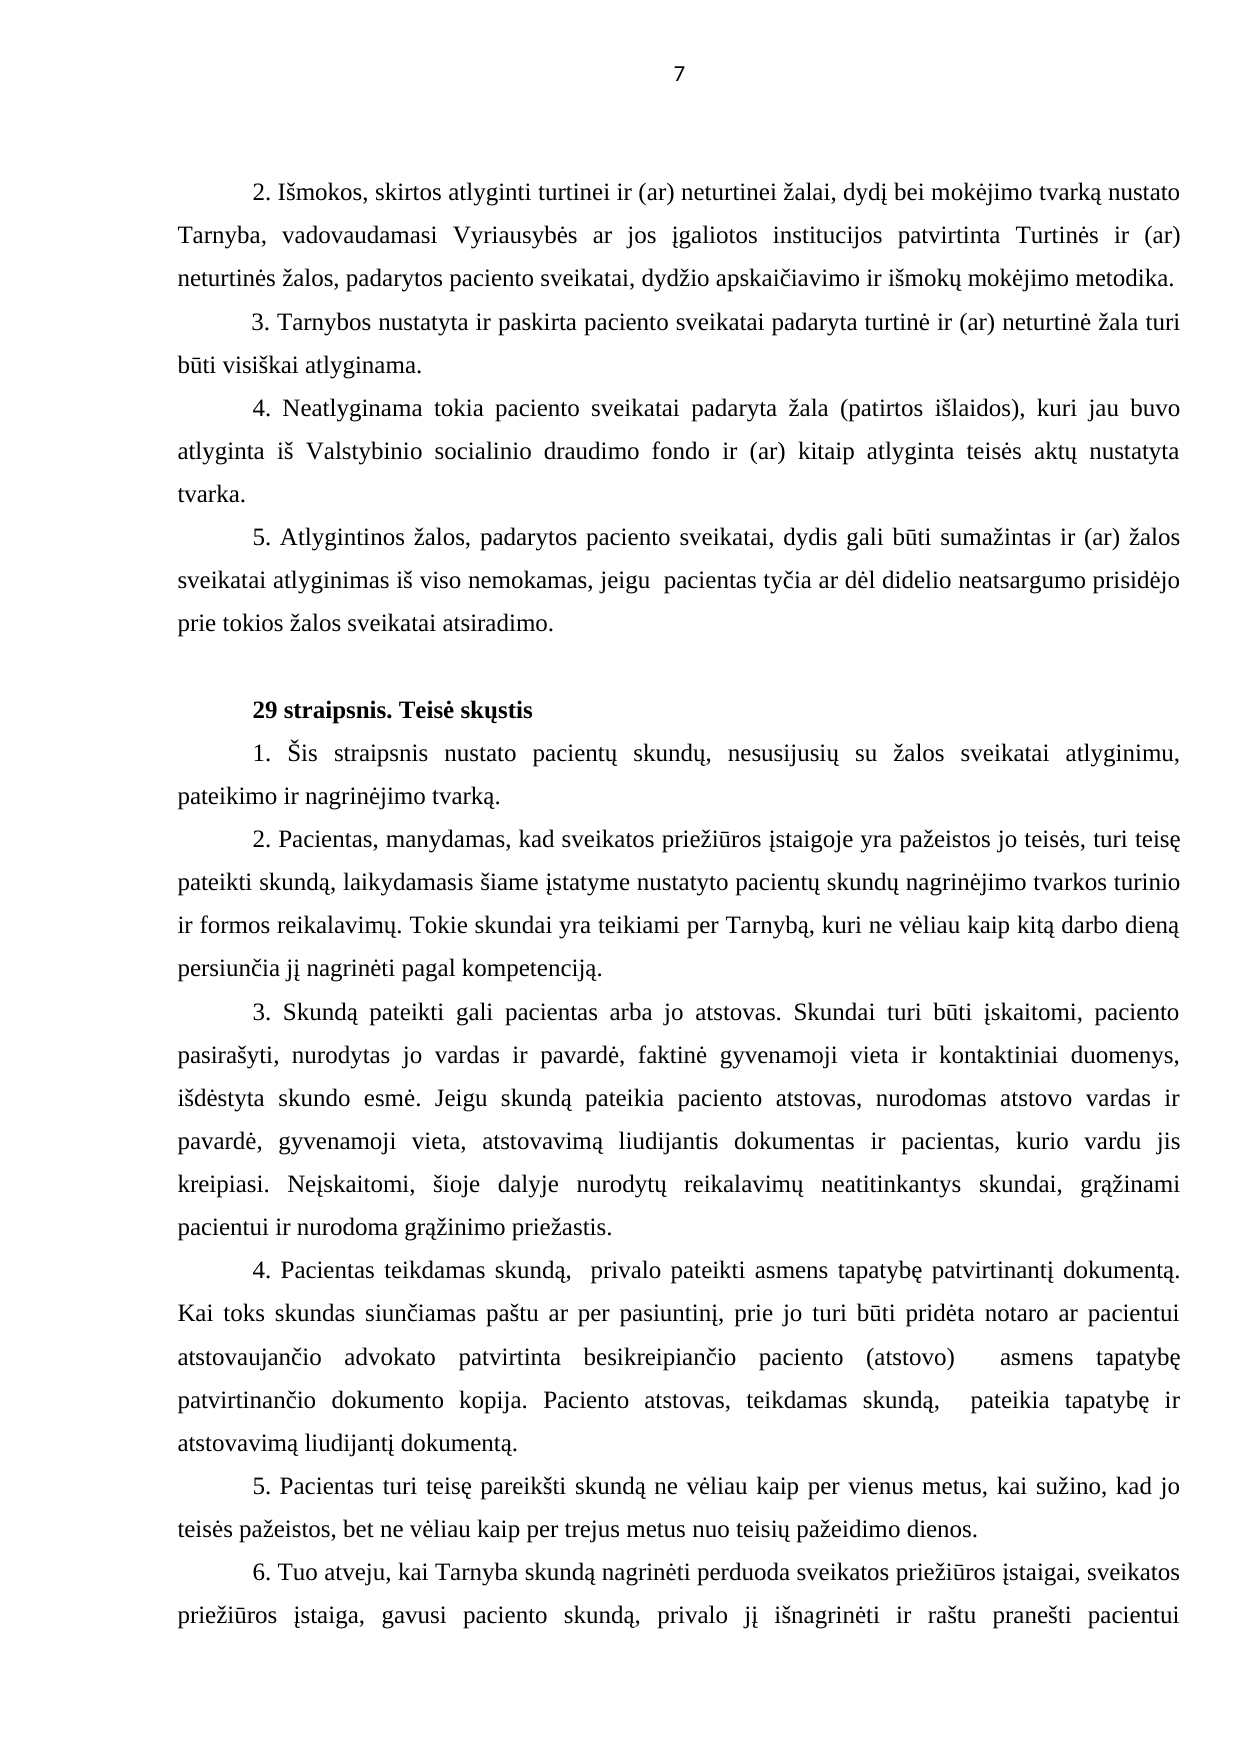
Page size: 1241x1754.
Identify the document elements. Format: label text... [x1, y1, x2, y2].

text 3. Skundą pateikti gali pacientas arba jo atstovas. Skundai turi būti įskaitomi, paciento pasirašyti, nurodytas jo vardas ir pavardė, faktinė gyvenamoji vieta ir kontaktiniai duomenys, išdėstyta skundo esmė. Jeigu skundą pateikia paciento atstovas, nurodomas atstovo vardas ir pavardė, gyvenamoji vieta, atstovavimą liudijantis dokumentas ir pacientas, kurio vardu jis kreipiasi. Neįskaitomi, šioje dalyje nurodytų reikalavimų neatitinkantys skundai, grąžinami pacientui ir nurodoma grąžinimo priežastis. [177, 997, 1181, 1241]
text 6. Tuo atveju, kai Tarnyba skundą nagrinėti perduoda sveikatos priežiūros įstaigai, sveikatos priežiūros įstaiga, gavusi paciento skundą, privalo jį išnagrinėti ir raštu pranešti pacientui [177, 1557, 1181, 1629]
text 5. Pacientas turi teisę pareikšti skundą ne vėliau kaip per vienus metus, kai sužino, kad jo teisės pažeistos, bet ne vėliau kaip per trejus metus nuo teisių pažeidimo dienos. [177, 1471, 1181, 1543]
text 4. Pacientas teikdamas skundą, privalo pateikti asmens tapatybę patvirtinantį dokumentą. Kai toks skundas siunčiamas paštu ar per pasiuntinį, prie jo turi būti pridėta notaro ar pacientui atstovaujančio advokato patvirtinta besikreipiančio paciento (atstovo) asmens tapatybę patvirtinančio dokumento kopija. Paciento atstovas, teikdamas skundą, pateikia tapatybę ir atstovavimą liudijantį dokumentą. [177, 1255, 1181, 1457]
text 3. Tarnybos nustatyta ir paskirta paciento sveikatai padaryta turtinė ir (ar) neturtinė žala turi būti visiškai atlyginama. [177, 307, 1181, 378]
text 1. Šis straipsnis nustato pacientų skundų, nesusijusių su žalos sveikatai atlyginimu, pateikimo ir nagrinėjimo tvarką. [177, 738, 1181, 810]
text 2. Pacientas, manydamas, kad sveikatos priežiūros įstaigoje yra pažeistos jo teisės, turi teisę pateikti skundą, laikydamasis šiame įstatyme nustatyto pacientų skundų nagrinėjimo tvarkos turinio ir formos reikalavimų. Tokie skundai yra teikiami per Tarnybą, kuri ne vėliau kaip kitą darbo dieną persiunčia jį nagrinėti pagal kompetenciją. [177, 824, 1181, 982]
text 2. Išmokos, skirtos atlyginti turtinei ir (ar) neturtinei žalai, dydį bei mokėjimo tvarką nustato Tarnyba, vadovaudamasi Vyriausybės ar jos įgaliotos institucijos patvirtinta Turtinės ir (ar) neturtinės žalos, padarytos paciento sveikatai, dydžio apskaičiavimo ir išmokų mokėjimo metodika. [177, 177, 1181, 292]
text 5. Atlygintinos žalos, padarytos paciento sveikatai, dydis gali būti sumažintas ir (ar) žalos sveikatai atlyginimas iš viso nemokamas, jeigu pacientas tyčia ar dėl didelio neatsargumo prisidėjo prie tokios žalos sveikatai atsiradimo. [177, 522, 1181, 637]
text 4. Neatlyginama tokia paciento sveikatai padaryta žala (patirtos išlaidos), kuri jau buvo atlyginta iš Valstybinio socialinio draudimo fondo ir (ar) kitaip atlyginta teisės aktų nustatyta tvarka. [177, 393, 1181, 508]
text 29 straipsnis. Teisė skųstis [177, 695, 1181, 723]
